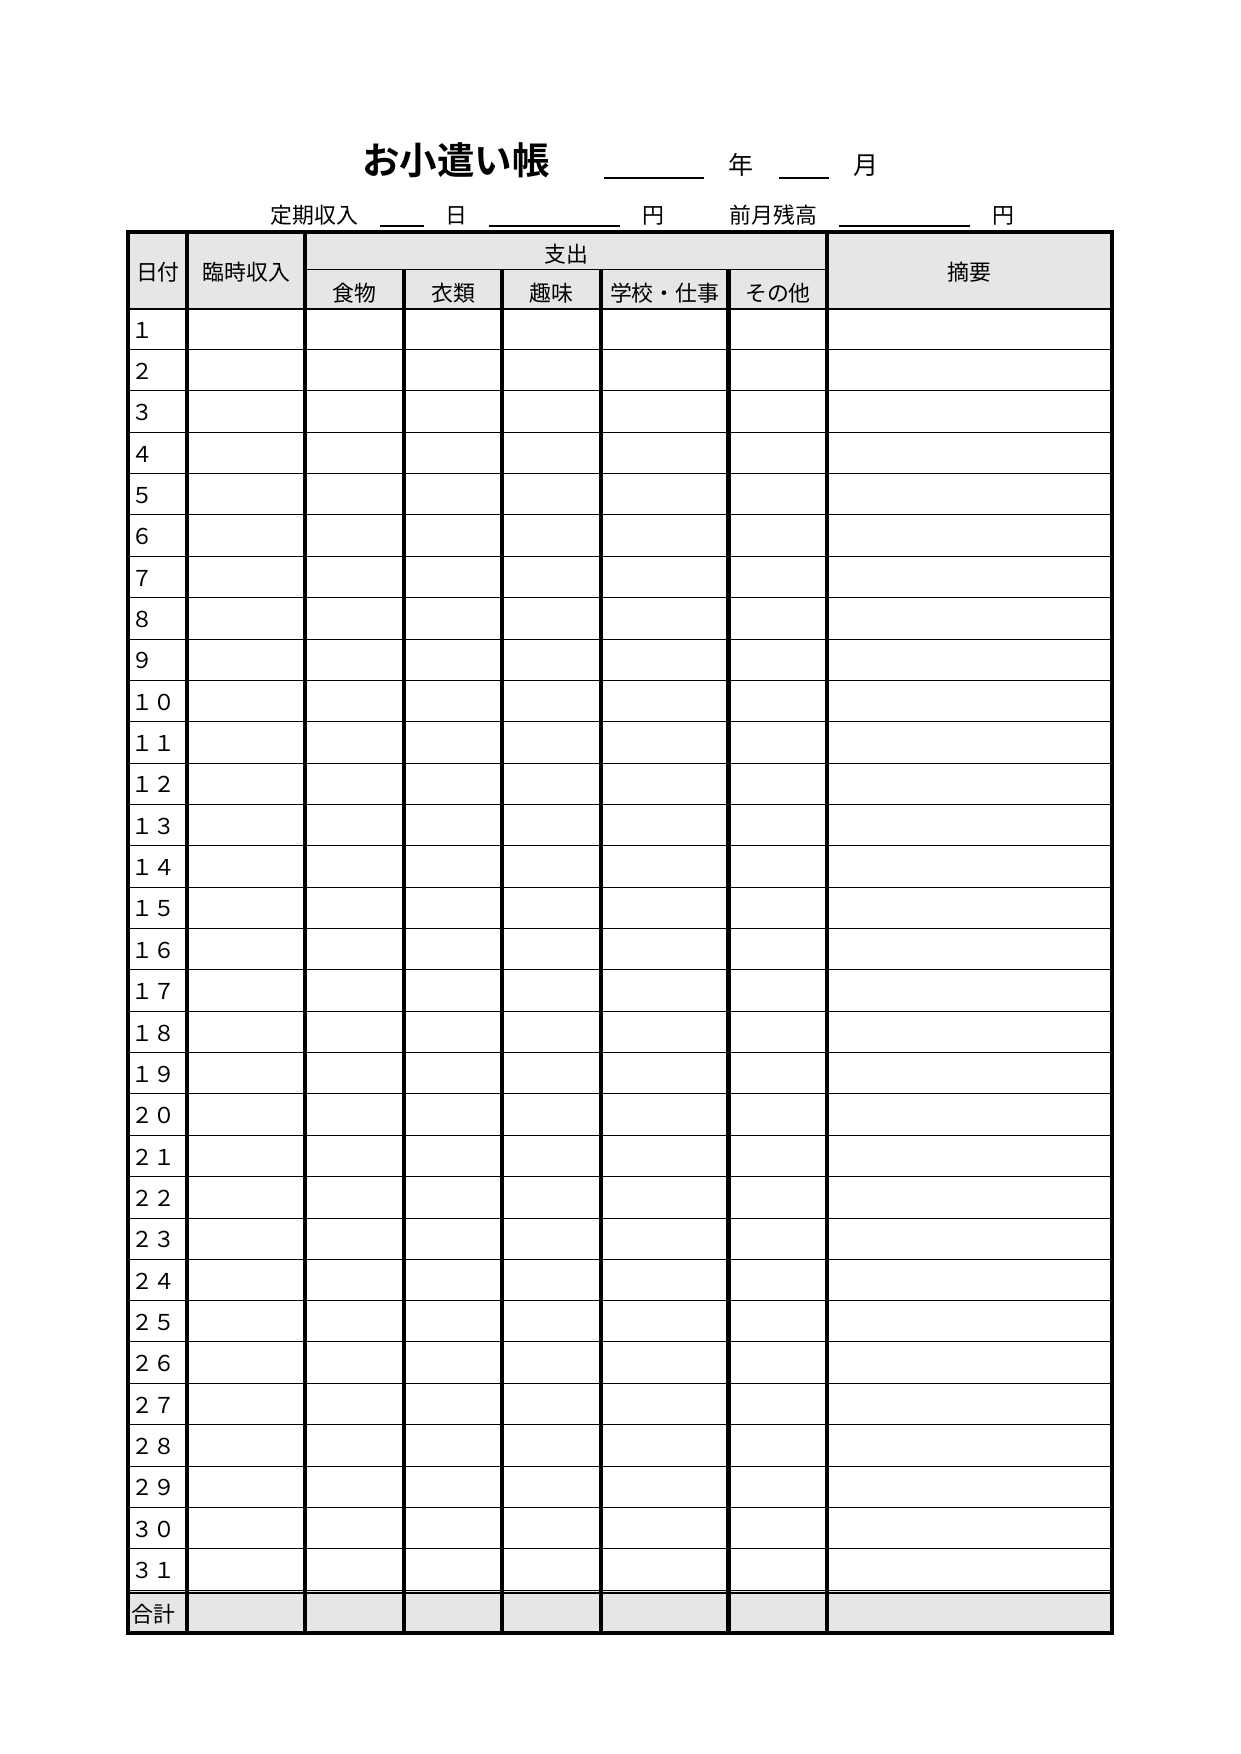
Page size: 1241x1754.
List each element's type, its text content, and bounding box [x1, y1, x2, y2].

table_cell [731, 1301, 825, 1341]
table_cell [406, 515, 500, 556]
table_cell [406, 846, 500, 887]
table_cell [504, 1177, 599, 1217]
table_cell [307, 1384, 402, 1424]
text 定期収入 日 円 前月残高 円 [118, 198, 1122, 230]
table_cell [731, 1136, 825, 1176]
table_cell [406, 1260, 500, 1300]
table_cell [603, 1219, 726, 1259]
table_cell ２５ [130, 1301, 185, 1341]
table_cell [504, 1219, 599, 1259]
table_cell [406, 970, 500, 1011]
table_cell [603, 557, 726, 597]
table_cell [731, 1594, 825, 1631]
table_cell [406, 1467, 500, 1507]
table_cell [504, 433, 599, 473]
table_cell ２８ [130, 1425, 185, 1466]
table_cell [307, 888, 402, 928]
table_cell [189, 681, 303, 721]
table_cell [829, 391, 1110, 432]
table_cell [406, 1301, 500, 1341]
table_cell [829, 515, 1110, 556]
table_cell [307, 1467, 402, 1507]
table_cell [829, 722, 1110, 762]
table_cell [731, 929, 825, 969]
table_cell [406, 805, 500, 845]
table_cell １８ [130, 1012, 185, 1052]
table_cell [504, 1384, 599, 1424]
table_cell [731, 350, 825, 390]
table_cell [406, 598, 500, 638]
table_cell [406, 350, 500, 390]
table_cell [307, 1177, 402, 1217]
table_cell [603, 1549, 726, 1589]
table_cell [189, 310, 303, 349]
table_cell [307, 929, 402, 969]
table_cell [406, 474, 500, 514]
table_cell [406, 1384, 500, 1424]
table_cell [406, 310, 500, 349]
table_cell [731, 1177, 825, 1217]
table_cell [189, 929, 303, 969]
table_cell １６ [130, 929, 185, 969]
table_cell [189, 1467, 303, 1507]
table_cell [603, 1260, 726, 1300]
table_cell [504, 1549, 599, 1589]
table_cell [829, 1425, 1110, 1466]
table_cell [504, 888, 599, 928]
table_header 臨時収入 [189, 234, 303, 308]
table_cell [731, 970, 825, 1011]
table_cell [307, 640, 402, 680]
table_cell [603, 474, 726, 514]
table_cell [731, 1012, 825, 1052]
table_cell １３ [130, 805, 185, 845]
table_cell [307, 474, 402, 514]
table_cell [603, 1342, 726, 1383]
table_cell [829, 557, 1110, 597]
table_cell [406, 1549, 500, 1589]
table_header 日付 [130, 234, 185, 308]
table_cell [307, 681, 402, 721]
table_cell １７ [130, 970, 185, 1011]
table_cell [406, 722, 500, 762]
table_cell [504, 310, 599, 349]
table_cell [307, 722, 402, 762]
table_cell [189, 1260, 303, 1300]
subtitle お小遣い帳 年 月 [118, 131, 1122, 186]
table_cell [504, 1136, 599, 1176]
table_cell [189, 888, 303, 928]
table_cell ２０ [130, 1094, 185, 1135]
table_cell [731, 310, 825, 349]
table_cell [406, 1177, 500, 1217]
table_cell [406, 1342, 500, 1383]
table_cell [189, 1342, 303, 1383]
table_cell [406, 681, 500, 721]
table_cell [829, 681, 1110, 721]
table_cell [603, 310, 726, 349]
table_cell [307, 391, 402, 432]
table_cell [603, 515, 726, 556]
table_cell [829, 1177, 1110, 1217]
table_cell [307, 433, 402, 473]
table_cell [731, 598, 825, 638]
table_cell [189, 350, 303, 390]
table_cell [731, 722, 825, 762]
table_cell [603, 1136, 726, 1176]
table_cell [731, 1549, 825, 1589]
table_cell [603, 1053, 726, 1093]
table_cell [189, 1384, 303, 1424]
table_cell [829, 1594, 1110, 1631]
table_cell [307, 1301, 402, 1341]
table_cell [829, 474, 1110, 514]
table_cell [603, 433, 726, 473]
table_cell [829, 970, 1110, 1011]
table_cell [829, 1053, 1110, 1093]
table_cell [307, 1094, 402, 1135]
table_cell 合計 [130, 1594, 185, 1631]
table_cell １１ [130, 722, 185, 762]
table_cell １５ [130, 888, 185, 928]
table_cell [504, 1260, 599, 1300]
table_cell [731, 1219, 825, 1259]
table_cell [406, 1594, 500, 1631]
table_cell [731, 764, 825, 804]
table_cell [307, 805, 402, 845]
table_cell [829, 1012, 1110, 1052]
table_cell [603, 350, 726, 390]
table_cell [731, 557, 825, 597]
table_cell [307, 1508, 402, 1548]
table_cell [504, 1467, 599, 1507]
table_cell ２１ [130, 1136, 185, 1176]
table_cell [829, 350, 1110, 390]
table_cell [603, 1467, 726, 1507]
table_cell ８ [130, 598, 185, 638]
table_cell 趣味 [504, 270, 599, 308]
table_cell [189, 764, 303, 804]
table_cell [189, 805, 303, 845]
table_cell １９ [130, 1053, 185, 1093]
table_cell ２７ [130, 1384, 185, 1424]
table_cell [307, 1425, 402, 1466]
table_cell ２４ [130, 1260, 185, 1300]
table_cell [189, 1177, 303, 1217]
table_header 支出 [307, 234, 825, 269]
table_cell [189, 1012, 303, 1052]
table_cell [504, 1342, 599, 1383]
table_cell [189, 846, 303, 887]
table_cell ２３ [130, 1219, 185, 1259]
table_cell [829, 1467, 1110, 1507]
table_cell [307, 764, 402, 804]
table_cell [189, 1136, 303, 1176]
table_cell [504, 598, 599, 638]
table_cell [504, 1508, 599, 1548]
table_cell [504, 1012, 599, 1052]
table_cell [307, 1012, 402, 1052]
table_cell [603, 722, 726, 762]
table_cell [829, 1301, 1110, 1341]
table_cell [504, 846, 599, 887]
table_cell [504, 1053, 599, 1093]
table_cell [189, 391, 303, 432]
table_cell [406, 557, 500, 597]
table_cell １４ [130, 846, 185, 887]
table_cell [189, 1301, 303, 1341]
table_cell [307, 1260, 402, 1300]
table_cell [829, 1136, 1110, 1176]
table_cell [603, 764, 726, 804]
table_cell [307, 1549, 402, 1589]
table_cell [603, 970, 726, 1011]
table_cell [307, 1594, 402, 1631]
table_cell [603, 1594, 726, 1631]
table_cell [731, 888, 825, 928]
table_cell [504, 391, 599, 432]
table_cell [829, 1260, 1110, 1300]
table_cell [307, 970, 402, 1011]
table_cell [731, 433, 825, 473]
table_cell [829, 1342, 1110, 1383]
table_cell [307, 1053, 402, 1093]
table_cell [603, 1425, 726, 1466]
table_cell [307, 310, 402, 349]
table_cell [504, 1094, 599, 1135]
table_cell [504, 1594, 599, 1631]
table_cell [731, 1384, 825, 1424]
table_header 摘要 [829, 234, 1110, 308]
table_cell [189, 515, 303, 556]
table_cell [829, 888, 1110, 928]
table_cell [731, 1053, 825, 1093]
table_cell ２２ [130, 1177, 185, 1217]
table_cell [307, 1136, 402, 1176]
table_cell [406, 929, 500, 969]
table_cell [189, 557, 303, 597]
table_cell [829, 1384, 1110, 1424]
table_cell 学校・仕事 [603, 270, 726, 308]
table_cell ９ [130, 640, 185, 680]
table_cell [731, 391, 825, 432]
table_cell [829, 1508, 1110, 1548]
table_cell [829, 764, 1110, 804]
table_cell [189, 1425, 303, 1466]
table_cell [504, 970, 599, 1011]
table_cell [603, 1177, 726, 1217]
table_cell [189, 1549, 303, 1589]
table_cell [504, 557, 599, 597]
table_cell [603, 1508, 726, 1548]
table_cell [829, 433, 1110, 473]
table_cell [504, 722, 599, 762]
table_cell [731, 1342, 825, 1383]
table_cell [189, 1094, 303, 1135]
table_cell [603, 846, 726, 887]
table_cell [406, 1508, 500, 1548]
table_cell [731, 515, 825, 556]
table_cell [189, 474, 303, 514]
table_cell [307, 598, 402, 638]
table_cell ２６ [130, 1342, 185, 1383]
table_cell [731, 681, 825, 721]
table_cell [307, 515, 402, 556]
table_cell [603, 1384, 726, 1424]
table_cell [603, 929, 726, 969]
table_cell [603, 391, 726, 432]
table_cell [731, 805, 825, 845]
table_cell ３０ [130, 1508, 185, 1548]
table_cell ６ [130, 515, 185, 556]
table_cell １２ [130, 764, 185, 804]
table_cell [406, 1053, 500, 1093]
table_cell [504, 350, 599, 390]
table_cell [307, 1342, 402, 1383]
table_cell １ [130, 310, 185, 349]
table_cell ２９ [130, 1467, 185, 1507]
table_cell [504, 515, 599, 556]
table_cell [307, 1219, 402, 1259]
table_cell [829, 598, 1110, 638]
table_cell [189, 1053, 303, 1093]
table_cell [829, 805, 1110, 845]
table_cell [731, 1467, 825, 1507]
table_cell [731, 1508, 825, 1548]
table_cell [504, 474, 599, 514]
table_cell [603, 681, 726, 721]
table_cell [307, 846, 402, 887]
table_cell [504, 681, 599, 721]
table_cell [731, 1260, 825, 1300]
table_cell [189, 1508, 303, 1548]
table_cell [189, 598, 303, 638]
table_cell [406, 1094, 500, 1135]
table_cell ３１ [130, 1549, 185, 1589]
table_cell [603, 888, 726, 928]
table_cell [307, 557, 402, 597]
table_cell [603, 805, 726, 845]
table_cell [829, 640, 1110, 680]
table_cell [829, 1094, 1110, 1135]
table_cell [406, 1012, 500, 1052]
table_cell ３ [130, 391, 185, 432]
table_cell [406, 1136, 500, 1176]
table_cell [603, 598, 726, 638]
table_cell ５ [130, 474, 185, 514]
table_cell [603, 1094, 726, 1135]
table_cell [504, 1425, 599, 1466]
table_cell １０ [130, 681, 185, 721]
table_cell [603, 1012, 726, 1052]
table_cell [829, 929, 1110, 969]
table_cell [189, 433, 303, 473]
table_cell [829, 846, 1110, 887]
table_cell [731, 640, 825, 680]
table_cell [189, 640, 303, 680]
table_cell [829, 1549, 1110, 1589]
table_cell [406, 1425, 500, 1466]
table_cell [504, 640, 599, 680]
table_cell [189, 722, 303, 762]
table_cell [504, 929, 599, 969]
table_cell [406, 1219, 500, 1259]
table_cell [603, 640, 726, 680]
table_cell [406, 391, 500, 432]
table_cell 食物 [307, 270, 402, 308]
table_cell その他 [731, 270, 825, 308]
table_cell [406, 433, 500, 473]
table_cell [731, 1425, 825, 1466]
table_cell [189, 1219, 303, 1259]
table_cell ７ [130, 557, 185, 597]
table_cell [406, 888, 500, 928]
table_cell ４ [130, 433, 185, 473]
table_cell [603, 1301, 726, 1341]
table_cell [504, 764, 599, 804]
table_cell [731, 1094, 825, 1135]
table_cell [731, 846, 825, 887]
table_cell 衣類 [406, 270, 500, 308]
table_cell ２ [130, 350, 185, 390]
table_cell [829, 310, 1110, 349]
table_cell [731, 474, 825, 514]
table_cell [504, 1301, 599, 1341]
table_cell [189, 970, 303, 1011]
table_cell [189, 1594, 303, 1631]
table_cell [829, 1219, 1110, 1259]
table_cell [406, 764, 500, 804]
table_cell [406, 640, 500, 680]
table_cell [504, 805, 599, 845]
table_cell [307, 350, 402, 390]
